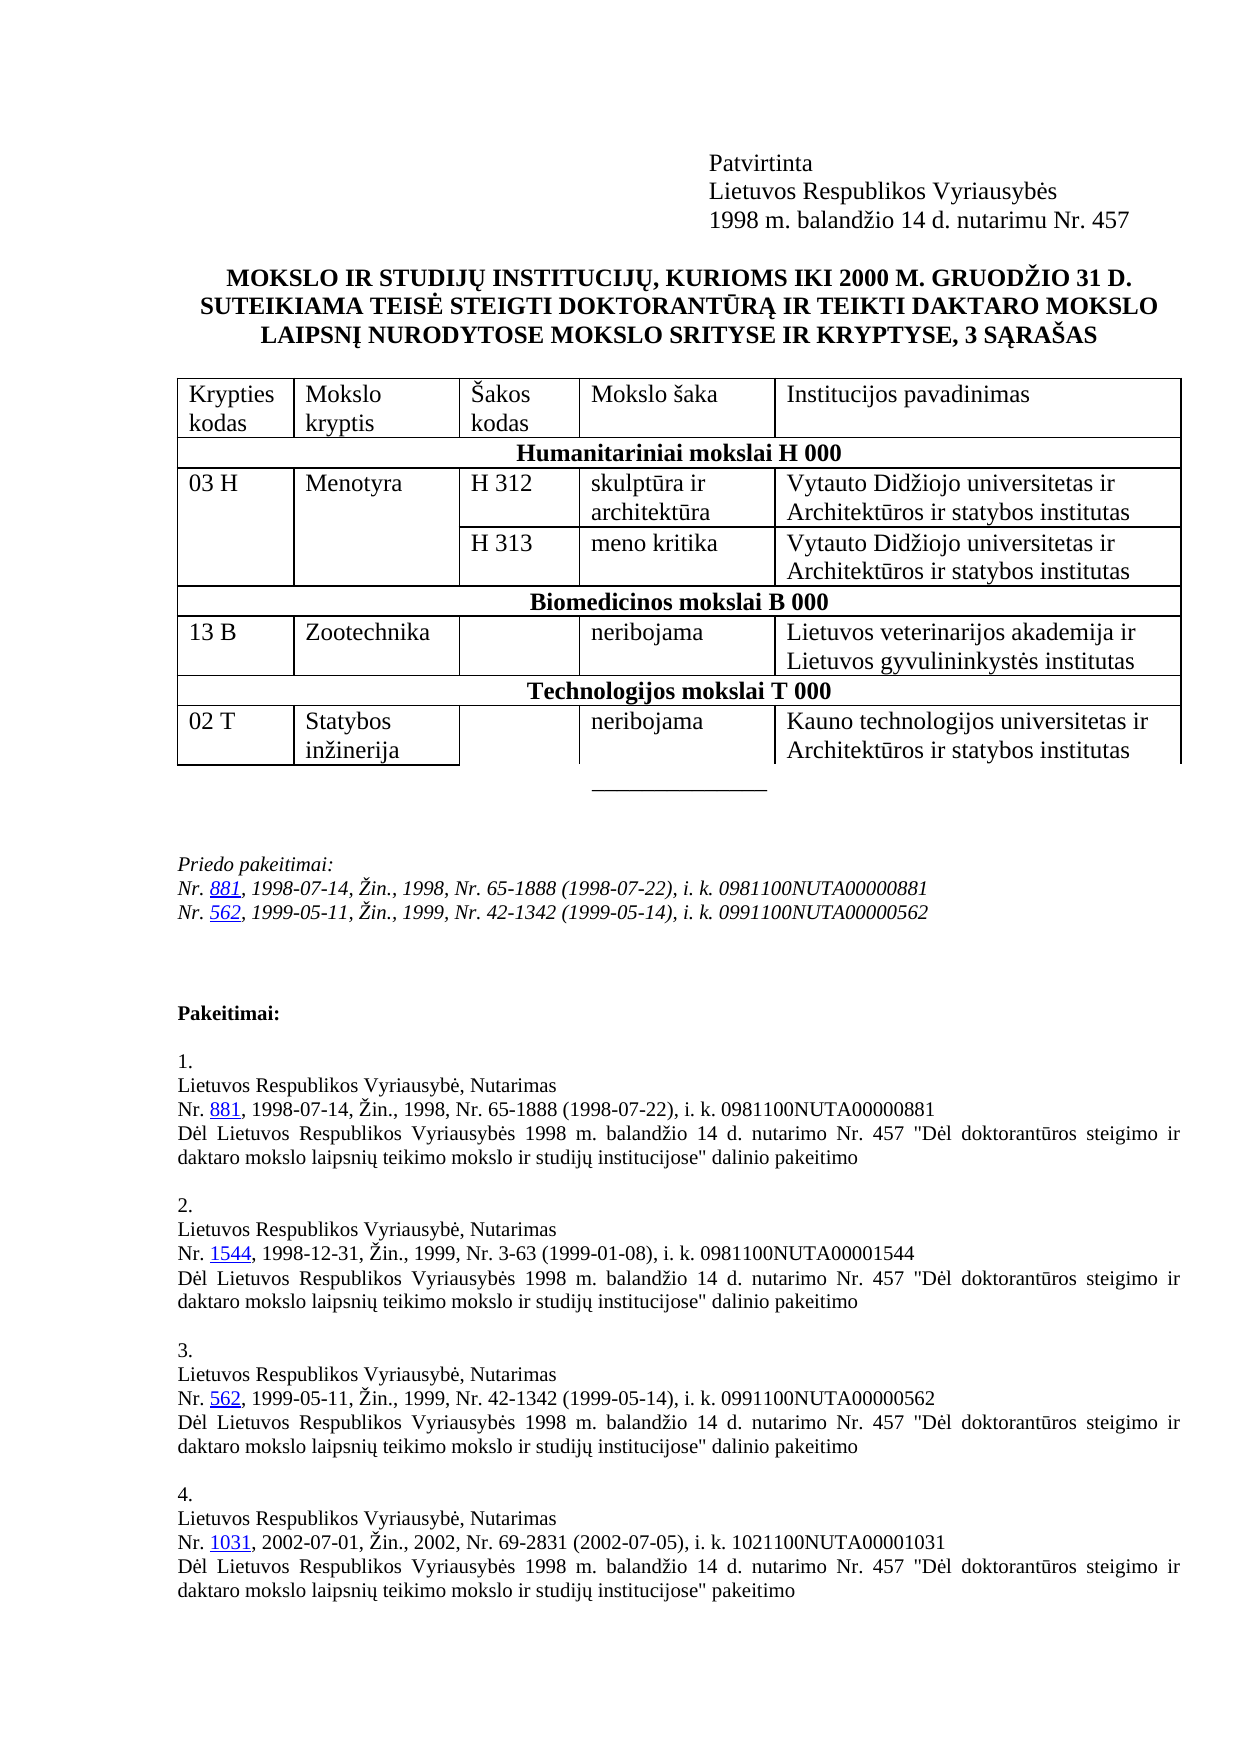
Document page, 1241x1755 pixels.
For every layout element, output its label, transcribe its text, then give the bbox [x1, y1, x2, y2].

text Patvirtinta [177, 148, 1181, 176]
table_cell Menotyra [295, 469, 459, 526]
table_header Šakos kodas [460, 379, 579, 437]
text 1998 m. balandžio 14 d. nutarimu Nr. 457 [177, 205, 1181, 234]
table_cell meno kritika [580, 528, 774, 585]
table_cell neribojama [580, 706, 774, 764]
table_header Mokslo kryptis [295, 379, 459, 437]
text Nr. 562, 1999-05-11, Žin., 1999, Nr. 42-1342 (1999-05-14), i. k. 0991100NUTA00000562 [177, 1386, 1181, 1410]
table_cell Lietuvos veterinarijos akademija ir Lietuvos gyvulininkystės institutas [776, 617, 1180, 674]
table_cell 13 B [178, 617, 293, 674]
table_cell Technologijos mokslai T 000 [178, 676, 1180, 705]
text 4. [177, 1482, 1181, 1506]
table_cell [178, 526, 293, 585]
table_cell Statybos inžinerija [295, 706, 459, 764]
table_cell [460, 617, 579, 674]
table_header Mokslo šaka [580, 379, 774, 437]
table_cell H 312 [460, 469, 579, 526]
table_cell skulptūra ir architektūra [580, 469, 774, 526]
table_cell [295, 526, 459, 585]
text Mokslo ir studijų institucijų, kurioms iki 2000 m. GRUODŽio 31 d. suteikiama teisė steigti doktorantūrą ir teikti daktaro mokslo laipsnį nurodytose mokslo srityse ir kryptyse, 3 sąrašas [177, 263, 1181, 349]
text Dėl Lietuvos Respublikos Vyriausybės 1998 m. balandžio 14 d. nutarimo Nr. 457 "Dėl doktorantūros steigimo ir daktaro mokslo laipsnių teikimo mokslo ir studijų institucijose" dalinio pakeitimo [177, 1121, 1181, 1169]
text Lietuvos Respublikos Vyriausybė, Nutarimas [177, 1506, 1181, 1530]
table_cell neribojama [580, 617, 774, 674]
table_cell Kauno technologijos universitetas ir Architektūros ir statybos institutas [776, 706, 1180, 764]
table_header Institucijos pavadinimas [776, 379, 1180, 437]
text Lietuvos Respublikos Vyriausybė, Nutarimas [177, 1073, 1181, 1097]
table_cell Biomedicinos mokslai B 000 [178, 587, 1180, 615]
text ______________ [177, 765, 1181, 794]
table_cell [460, 706, 579, 764]
table_cell Zootechnika [295, 617, 459, 674]
text Lietuvos Respublikos Vyriausybė, Nutarimas [177, 1362, 1181, 1386]
text Nr. 562, 1999-05-11, Žin., 1999, Nr. 42-1342 (1999-05-14), i. k. 0991100NUTA00000562 [177, 900, 1181, 924]
text Nr. 881, 1998-07-14, Žin., 1998, Nr. 65-1888 (1998-07-22), i. k. 0981100NUTA00000881 [177, 1097, 1181, 1121]
text Lietuvos Respublikos Vyriausybės [177, 176, 1181, 205]
text 3. [177, 1338, 1181, 1362]
text Priedo pakeitimai: [177, 852, 1181, 876]
text Lietuvos Respublikos Vyriausybė, Nutarimas [177, 1217, 1181, 1241]
table_cell 02 T [178, 706, 293, 764]
text Nr. 1544, 1998-12-31, Žin., 1999, Nr. 3-63 (1999-01-08), i. k. 0981100NUTA00001544 [177, 1241, 1181, 1265]
table_header Krypties kodas [178, 379, 293, 437]
text Nr. 881, 1998-07-14, Žin., 1998, Nr. 65-1888 (1998-07-22), i. k. 0981100NUTA00000881 [177, 876, 1181, 900]
table_cell Humanitariniai mokslai H 000 [178, 438, 1180, 467]
text Dėl Lietuvos Respublikos Vyriausybės 1998 m. balandžio 14 d. nutarimo Nr. 457 "Dėl doktorantūros steigimo ir daktaro mokslo laipsnių teikimo mokslo ir studijų institucijose" pakeitimo [177, 1554, 1181, 1602]
table_cell Vytauto Didžiojo universitetas ir Architektūros ir statybos institutas [776, 469, 1180, 526]
table_cell Vytauto Didžiojo universitetas ir Architektūros ir statybos institutas [776, 528, 1180, 585]
text 2. [177, 1193, 1181, 1217]
text Dėl Lietuvos Respublikos Vyriausybės 1998 m. balandžio 14 d. nutarimo Nr. 457 "Dėl doktorantūros steigimo ir daktaro mokslo laipsnių teikimo mokslo ir studijų institucijose" dalinio pakeitimo [177, 1265, 1181, 1313]
table_cell H 313 [460, 528, 579, 585]
text Dėl Lietuvos Respublikos Vyriausybės 1998 m. balandžio 14 d. nutarimo Nr. 457 "Dėl doktorantūros steigimo ir daktaro mokslo laipsnių teikimo mokslo ir studijų institucijose" dalinio pakeitimo [177, 1410, 1181, 1458]
table_cell 03 H [178, 469, 293, 526]
text 1. [177, 1049, 1181, 1073]
text Nr. 1031, 2002-07-01, Žin., 2002, Nr. 69-2831 (2002-07-05), i. k. 1021100NUTA00001031 [177, 1530, 1181, 1554]
text Pakeitimai: [177, 1001, 1181, 1025]
